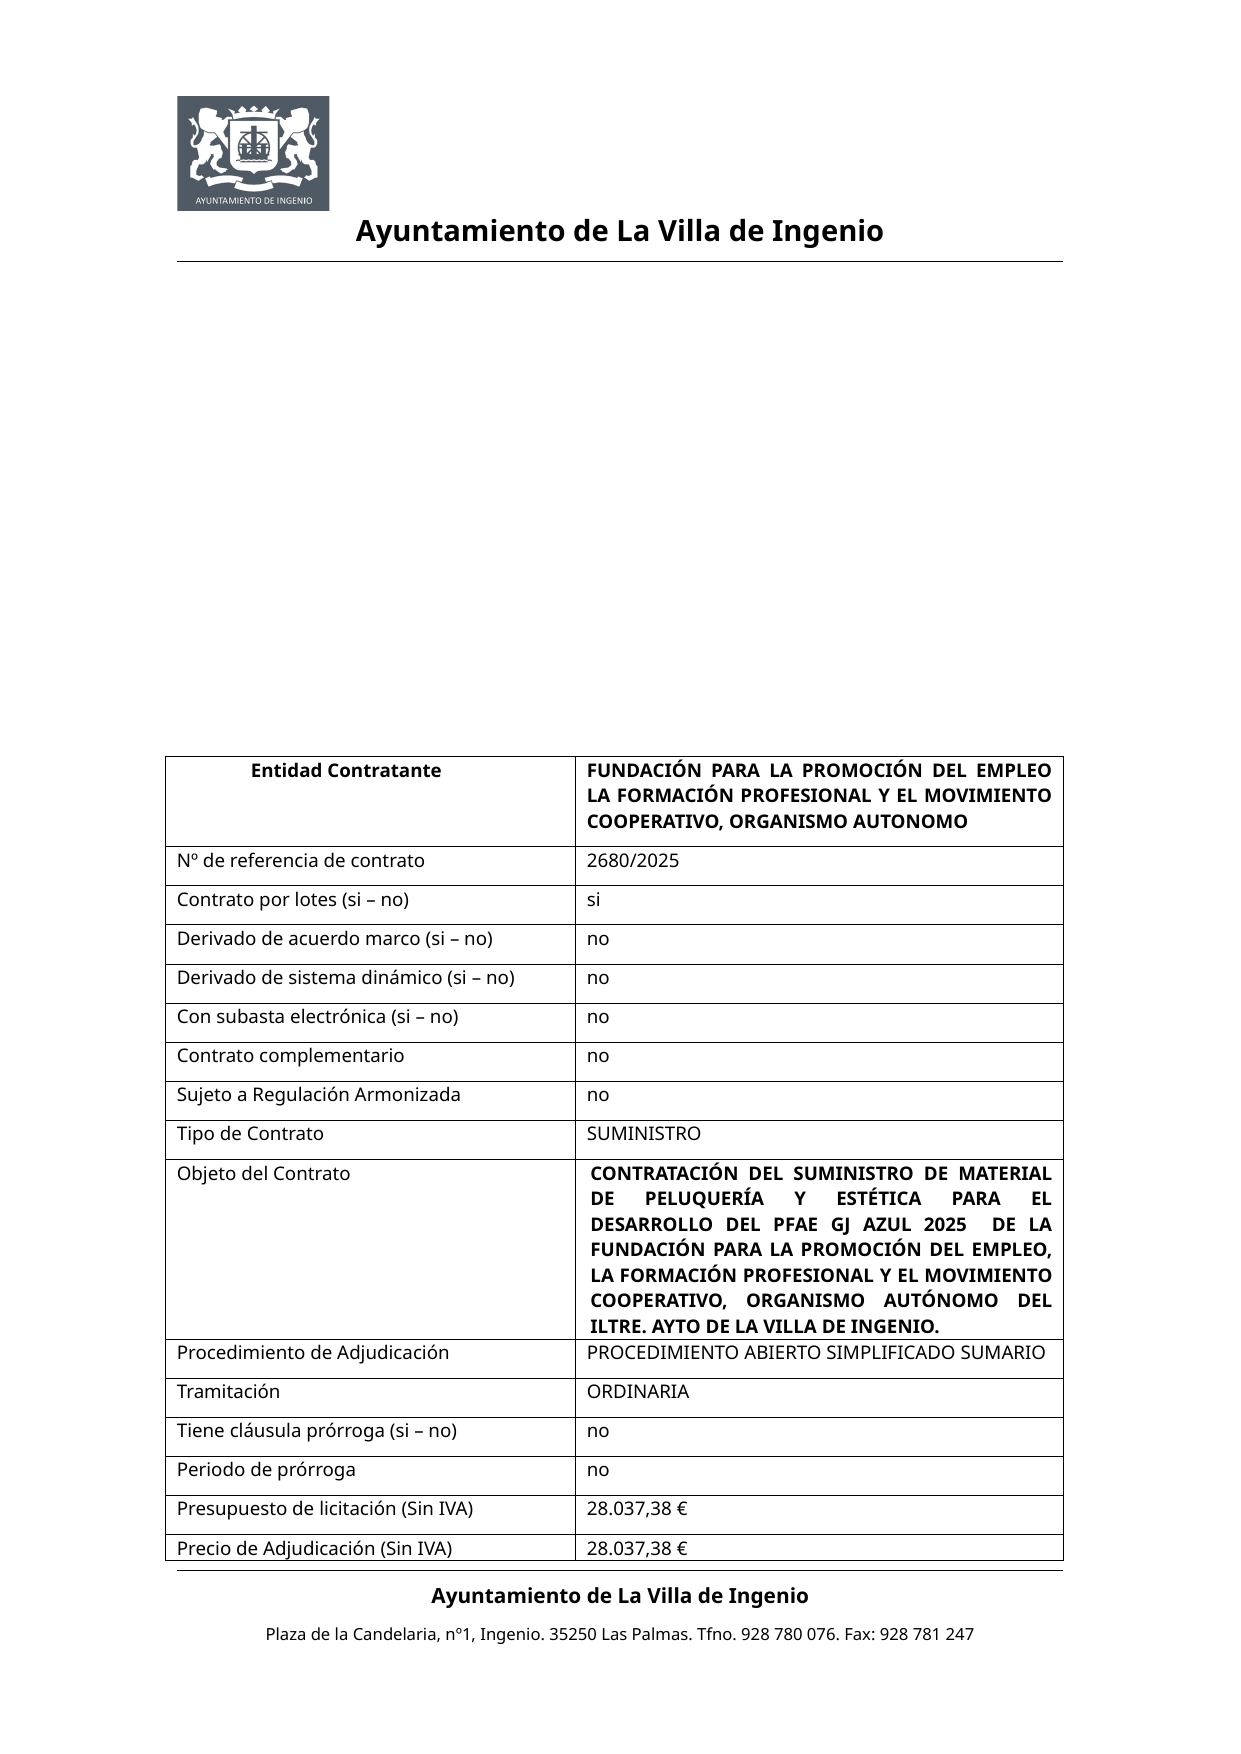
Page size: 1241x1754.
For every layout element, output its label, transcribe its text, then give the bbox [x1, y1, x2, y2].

table_header FUNDACIÓN PARA LA PROMOCIÓN DEL EMPLEO LA FORMACIÓN PROFESIONAL Y EL MOVIMIENTO COOPERATIVO, ORGANISMO AUTONOMO [576, 757, 1063, 846]
table_cell Con subasta electrónica (si – no) [166, 1004, 575, 1042]
table_cell Derivado de acuerdo marco (si – no) [166, 925, 575, 963]
table_cell Precio de Adjudicación (Sin IVA) [166, 1535, 575, 1560]
table_cell PROCEDIMIENTO ABIERTO SIMPLIFICADO SUMARIO [576, 1340, 1063, 1377]
table_cell no [576, 1082, 1063, 1120]
table_cell 2680/2025 [576, 847, 1063, 885]
table_cell no [576, 1457, 1063, 1495]
table_cell Periodo de prórroga [166, 1457, 575, 1495]
table_cell Contrato por lotes (si – no) [166, 886, 575, 924]
table_header Entidad Contratante [166, 757, 575, 846]
table_cell no [576, 1043, 1063, 1081]
table_cell SUMINISTRO [576, 1121, 1063, 1159]
table_cell Procedimiento de Adjudicación [166, 1340, 575, 1377]
table_cell Sujeto a Regulación Armonizada [166, 1082, 575, 1120]
table_cell ORDINARIA [576, 1379, 1063, 1417]
table_cell no [576, 1418, 1063, 1456]
table_cell 28.037,38 € [576, 1496, 1063, 1534]
table_cell Tramitación [166, 1379, 575, 1417]
table_cell Nº de referencia de contrato [166, 847, 575, 885]
table_cell CONTRATACIÓN DEL SUMINISTRO DE MATERIAL DE PELUQUERÍA Y ESTÉTICA PARA EL DESARROLLO DEL PFAE GJ AZUL 2025 DE LA FUNDACIÓN PARA LA PROMOCIÓN DEL EMPLEO, LA FORMACIÓN PROFESIONAL Y EL MOVIMIENTO COOPERATIVO, ORGANISMO AUTÓNOMO DEL ILTRE. AYTO DE LA VILLA DE INGENIO. [576, 1160, 1063, 1338]
table_cell Tipo de Contrato [166, 1121, 575, 1159]
table_cell Contrato complementario [166, 1043, 575, 1081]
table_cell Derivado de sistema dinámico (si – no) [166, 965, 575, 1002]
table_cell 28.037,38 € [576, 1535, 1063, 1560]
table_cell Tiene cláusula prórroga (si – no) [166, 1418, 575, 1456]
table_cell no [576, 925, 1063, 963]
table_cell Presupuesto de licitación (Sin IVA) [166, 1496, 575, 1534]
table_cell si [576, 886, 1063, 924]
table_cell no [576, 965, 1063, 1002]
table_cell Objeto del Contrato [166, 1160, 575, 1338]
table_cell no [576, 1004, 1063, 1042]
